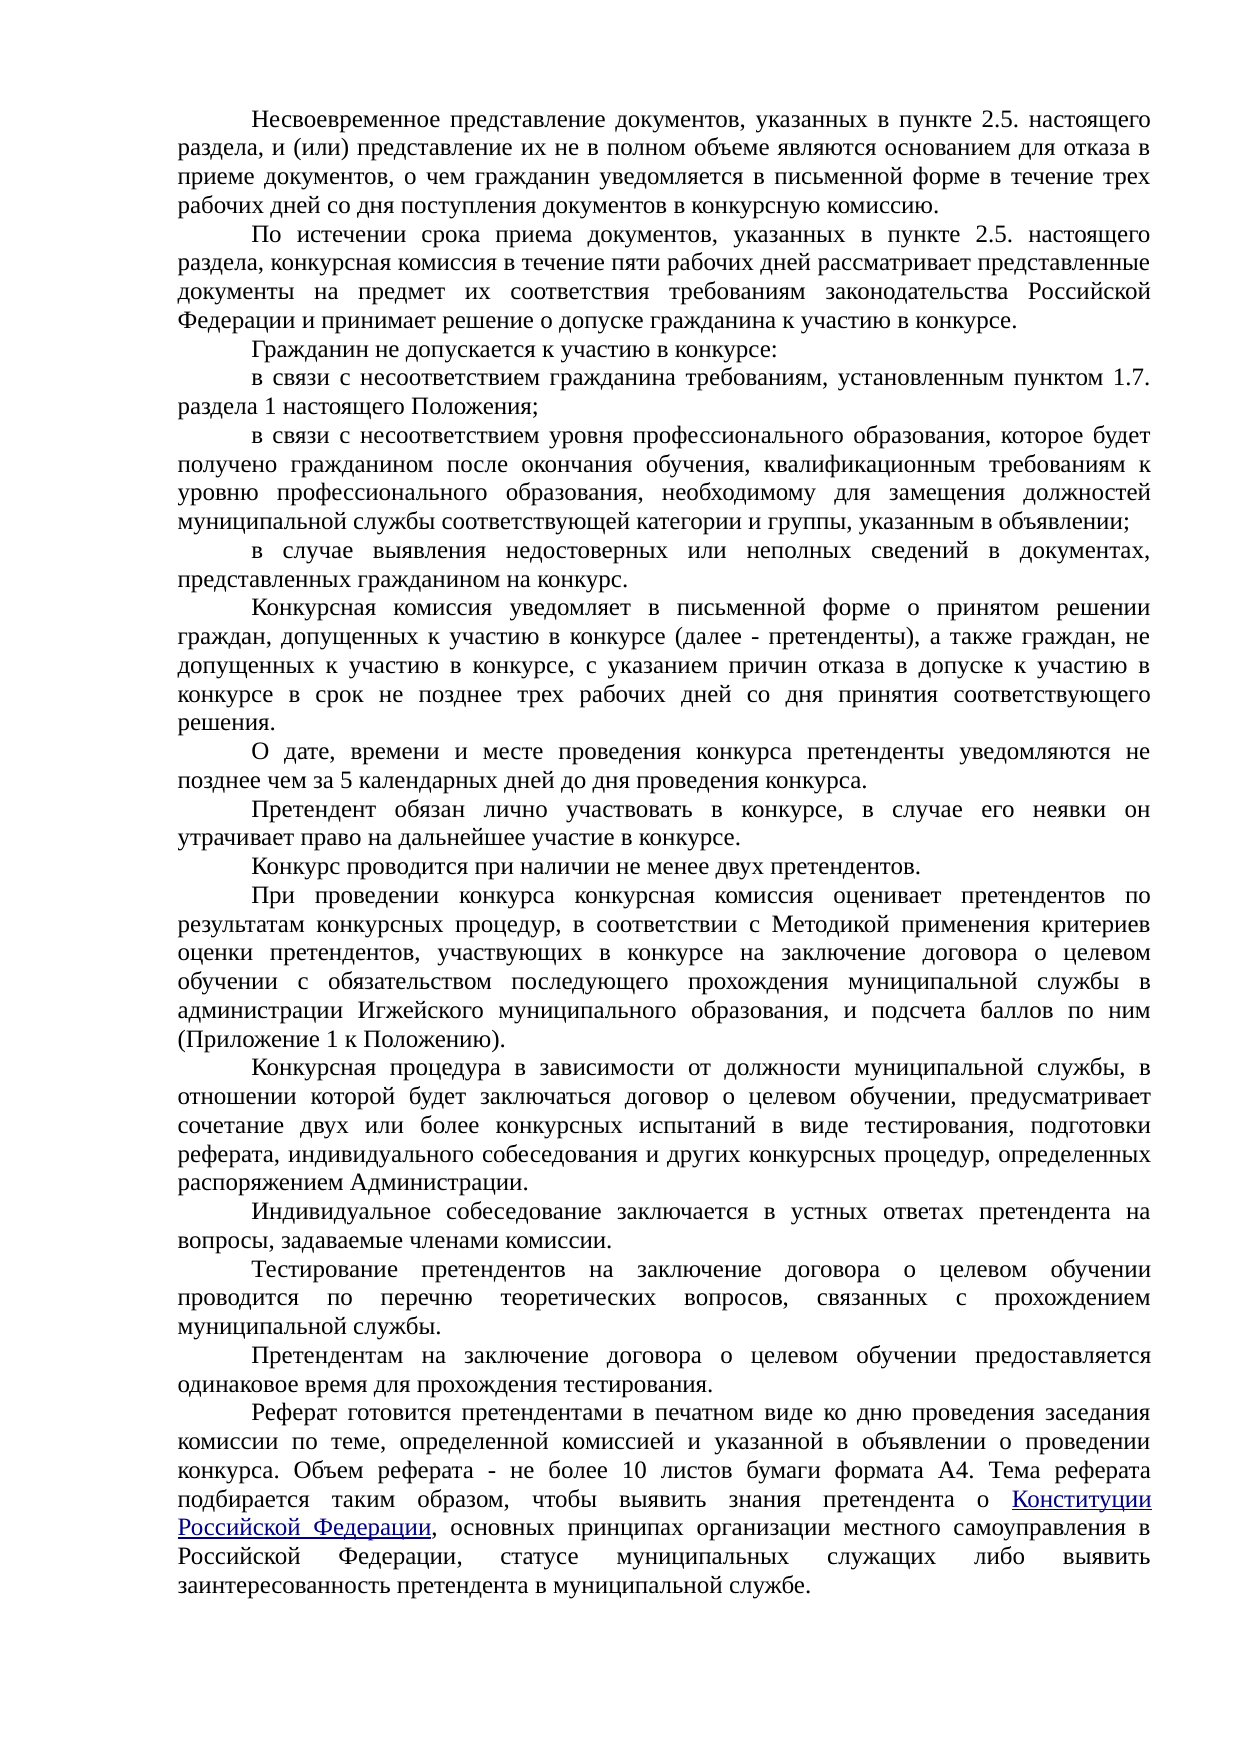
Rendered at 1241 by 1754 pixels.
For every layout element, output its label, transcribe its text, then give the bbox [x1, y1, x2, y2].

text По истечении срока приема документов, указанных в пункте 2.5. настоящего раздела, конкурсная комиссия в течение пяти рабочих дней рассматривает представленные документы на предмет их соответствия требованиям законодательства Российской Федерации и принимает решение о допуске гражданина к участию в конкурсе. [177, 219, 1152, 334]
text Претендент обязан лично участвовать в конкурсе, в случае его неявки он утрачивает право на дальнейшее участие в конкурсе. [177, 794, 1152, 851]
text Несвоевременное представление документов, указанных в пункте 2.5. настоящего раздела, и (или) представление их не в полном объеме являются основанием для отказа в приеме документов, о чем гражданин уведомляется в письменной форме в течение трех рабочих дней со дня поступления документов в конкурсную комиссию. [177, 104, 1152, 219]
text О дате, времени и месте проведения конкурса претенденты уведомляются не позднее чем за 5 календарных дней до дня проведения конкурса. [177, 736, 1152, 794]
text Конкурсная комиссия уведомляет в письменной форме о принятом решении граждан, допущенных к участию в конкурсе (далее - претенденты), а также граждан, не допущенных к участию в конкурсе, с указанием причин отказа в допуске к участию в конкурсе в срок не позднее трех рабочих дней со дня принятия соответствующего решения. [177, 592, 1152, 736]
text в связи с несоответствием гражданина требованиям, установленным пунктом 1.7. раздела 1 настоящего Положения; [177, 362, 1152, 420]
text в случае выявления недостоверных или неполных сведений в документах, представленных гражданином на конкурс. [177, 535, 1152, 592]
text Индивидуальное собеседование заключается в устных ответах претендента на вопросы, задаваемые членами комиссии. [177, 1196, 1152, 1254]
text Конкурсная процедура в зависимости от должности муниципальной службы, в отношении которой будет заключаться договор о целевом обучении, предусматривает сочетание двух или более конкурсных испытаний в виде тестирования, подготовки реферата, индивидуального собеседования и других конкурсных процедур, определенных распоряжением Администрации. [177, 1052, 1152, 1196]
text Реферат готовится претендентами в печатном виде ко дню проведения заседания комиссии по теме, определенной комиссией и указанной в объявлении о проведении конкурса. Объем реферата - не более 10 листов бумаги формата А4. Тема реферата подбирается таким образом, чтобы выявить знания претендента о Конституции Российской Федерации, основных принципах организации местного самоуправления в Российской Федерации, статусе муниципальных служащих либо выявить заинтересованность претендента в муниципальной службе. [177, 1397, 1152, 1599]
text Претендентам на заключение договора о целевом обучении предоставляется одинаковое время для прохождения тестирования. [177, 1340, 1152, 1397]
text Конкурс проводится при наличии не менее двух претендентов. [177, 851, 1152, 880]
text При проведении конкурса конкурсная комиссия оценивает претендентов по результатам конкурсных процедур, в соответствии с Методикой применения критериев оценки претендентов, участвующих в конкурсе на заключение договора о целевом обучении с обязательством последующего прохождения муниципальной службы в администрации Игжейского муниципального образования, и подсчета баллов по ним (Приложение 1 к Положению). [177, 880, 1152, 1052]
text в связи с несоответствием уровня профессионального образования, которое будет получено гражданином после окончания обучения, квалификационным требованиям к уровню профессионального образования, необходимому для замещения должностей муниципальной службы соответствующей категории и группы, указанным в объявлении; [177, 420, 1152, 535]
text Гражданин не допускается к участию в конкурсе: [177, 334, 1152, 362]
text Тестирование претендентов на заключение договора о целевом обучении проводится по перечню теоретических вопросов, связанных с прохождением муниципальной службы. [177, 1254, 1152, 1340]
